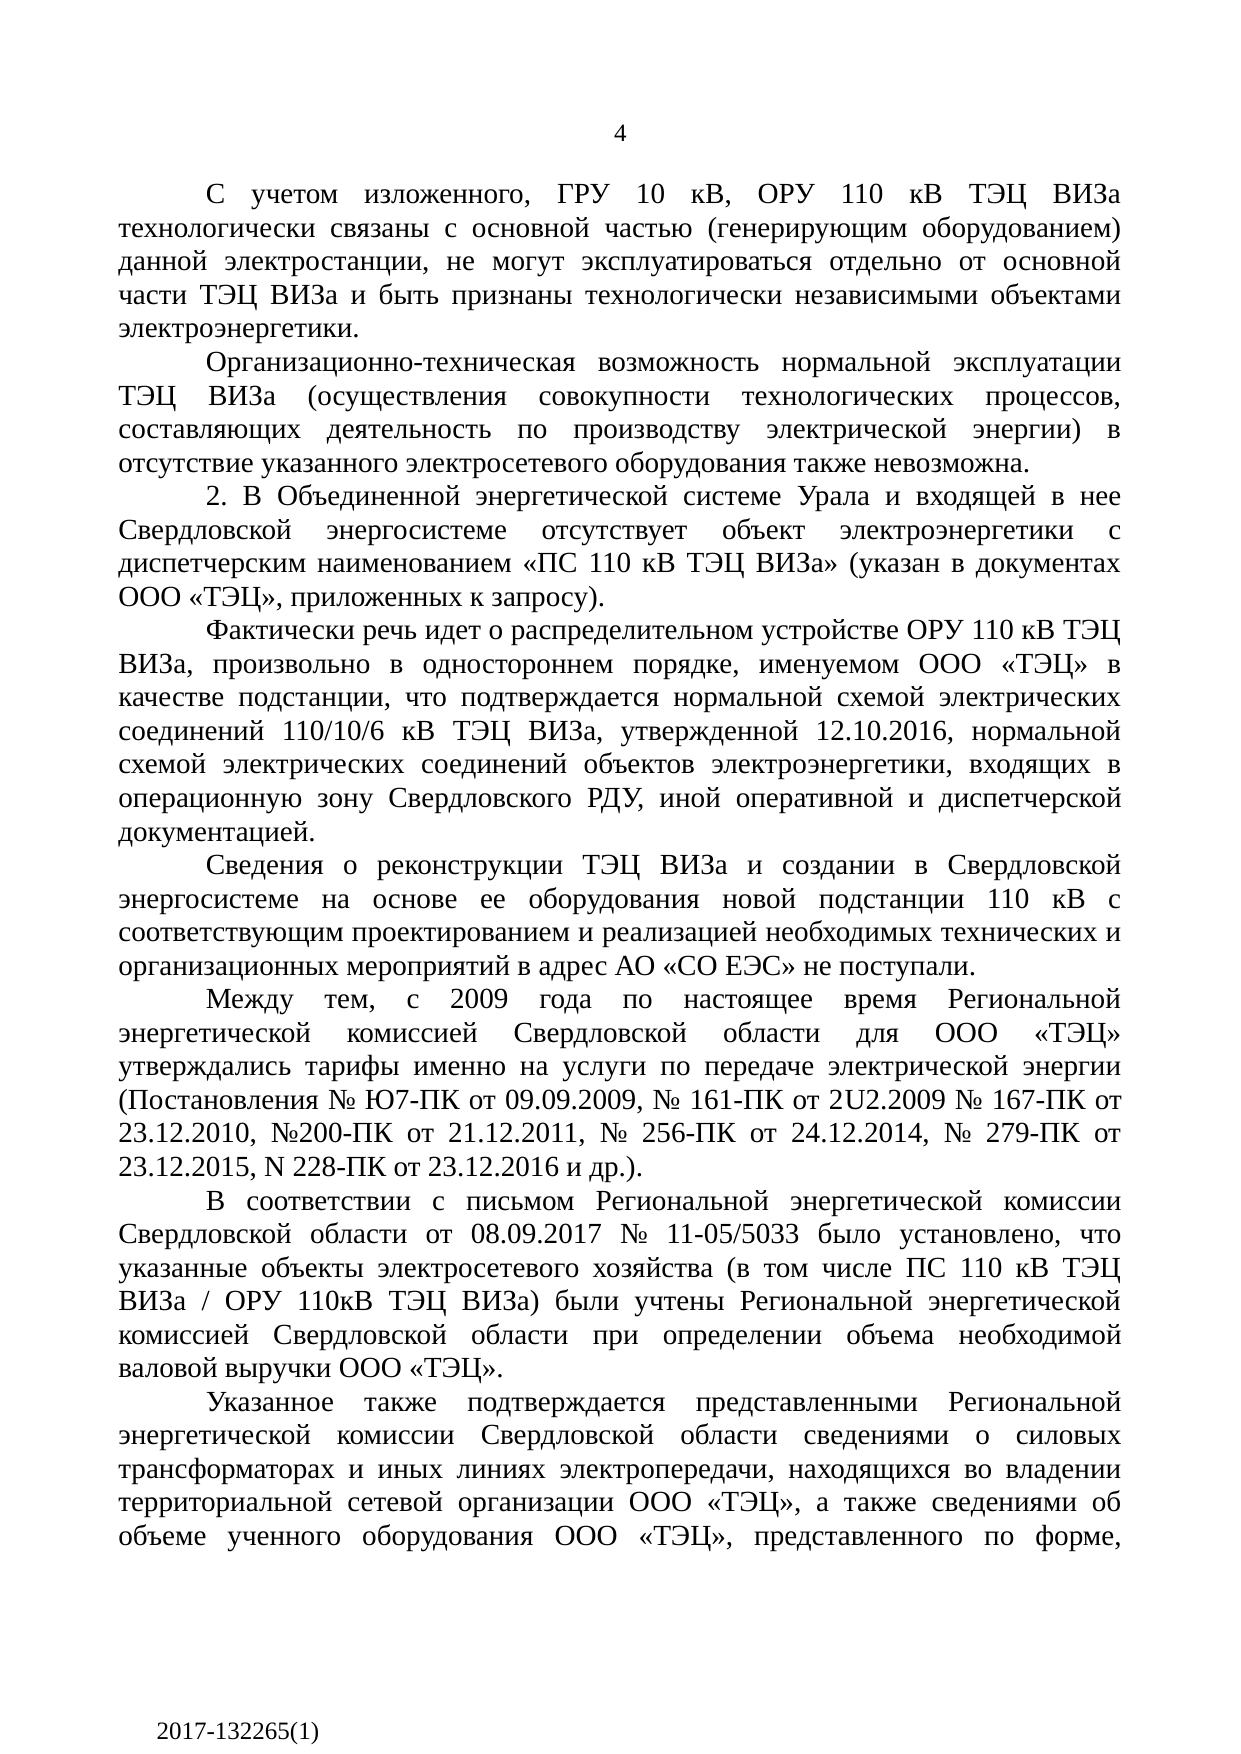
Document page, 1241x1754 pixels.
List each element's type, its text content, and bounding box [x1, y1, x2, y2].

text 2. В Объединенной энергетической системе Урала и входящей в нее Свердловской энергосистеме отсутствует объект электроэнергетики с диспетчерским наименованием «ПС 110 кВ ТЭЦ ВИЗа» (указан в документах ООО «ТЭЦ», приложенных к запросу). [118, 478, 1122, 612]
text С учетом изложенного, ГРУ 10 кВ, ОРУ 110 кВ ТЭЦ ВИЗа технологически связаны с основной частью (генерирующим оборудованием) данной электростанции, не могут эксплуатироваться отдельно от основной части ТЭЦ ВИЗа и быть признаны технологически независимыми объектами электроэнергетики. [118, 176, 1122, 344]
text В соответствии с письмом Региональной энергетической комиссии Свердловской области от 08.09.2017 № 11-05/5033 было установлено, что указанные объекты электросетевого хозяйства (в том числе ПС 110 кВ ТЭЦ ВИЗа / ОРУ 110кВ ТЭЦ ВИЗа) были учтены Региональной энергетической комиссией Свердловской области при определении объема необходимой валовой выручки ООО «ТЭЦ». [118, 1183, 1122, 1384]
text Между тем, с 2009 года по настоящее время Региональной энергетической комиссией Свердловской области для ООО «ТЭЦ» утверждались тарифы именно на услуги по передаче электрической энергии (Постановления № Ю7-ПК от 09.09.2009, № 161-ПК от 2U2.2009 № 167-ПК от 23.12.2010, №200-ПК от 21.12.2011, № 256-ПК от 24.12.2014, № 279-ПК от 23.12.2015, N 228-ПК от 23.12.2016 и др.). [118, 981, 1122, 1183]
text Фактически речь идет о распределительном устройстве ОРУ 110 кВ ТЭЦ ВИЗа, произвольно в одностороннем порядке, именуемом ООО «ТЭЦ» в качестве подстанции, что подтверждается нормальной схемой электрических соединений 110/10/6 кВ ТЭЦ ВИЗа, утвержденной 12.10.2016, нормальной схемой электрических соединений объектов электроэнергетики, входящих в операционную зону Свердловского РДУ, иной оперативной и диспетчерской документацией. [118, 612, 1122, 847]
text Указанное также подтверждается представленными Региональной энергетической комиссии Свердловской области сведениями о силовых трансформаторах и иных линиях электропередачи, находящихся во владении территориальной сетевой организации ООО «ТЭЦ», а также сведениями об объеме ученного оборудования ООО «ТЭЦ», представленного по форме, [118, 1384, 1122, 1552]
text Организационно-техническая возможность нормальной эксплуатации ТЭЦ ВИЗа (осуществления совокупности технологических процессов, составляющих деятельность по производству электрической энергии) в отсутствие указанного электросетевого оборудования также невозможна. [118, 344, 1122, 478]
text Сведения о реконструкции ТЭЦ ВИЗа и создании в Свердловской энергосистеме на основе ее оборудования новой подстанции 110 кВ с соответствующим проектированием и реализацией необходимых технических и организационных мероприятий в адрес АО «СО ЕЭС» не поступали. [118, 847, 1122, 981]
